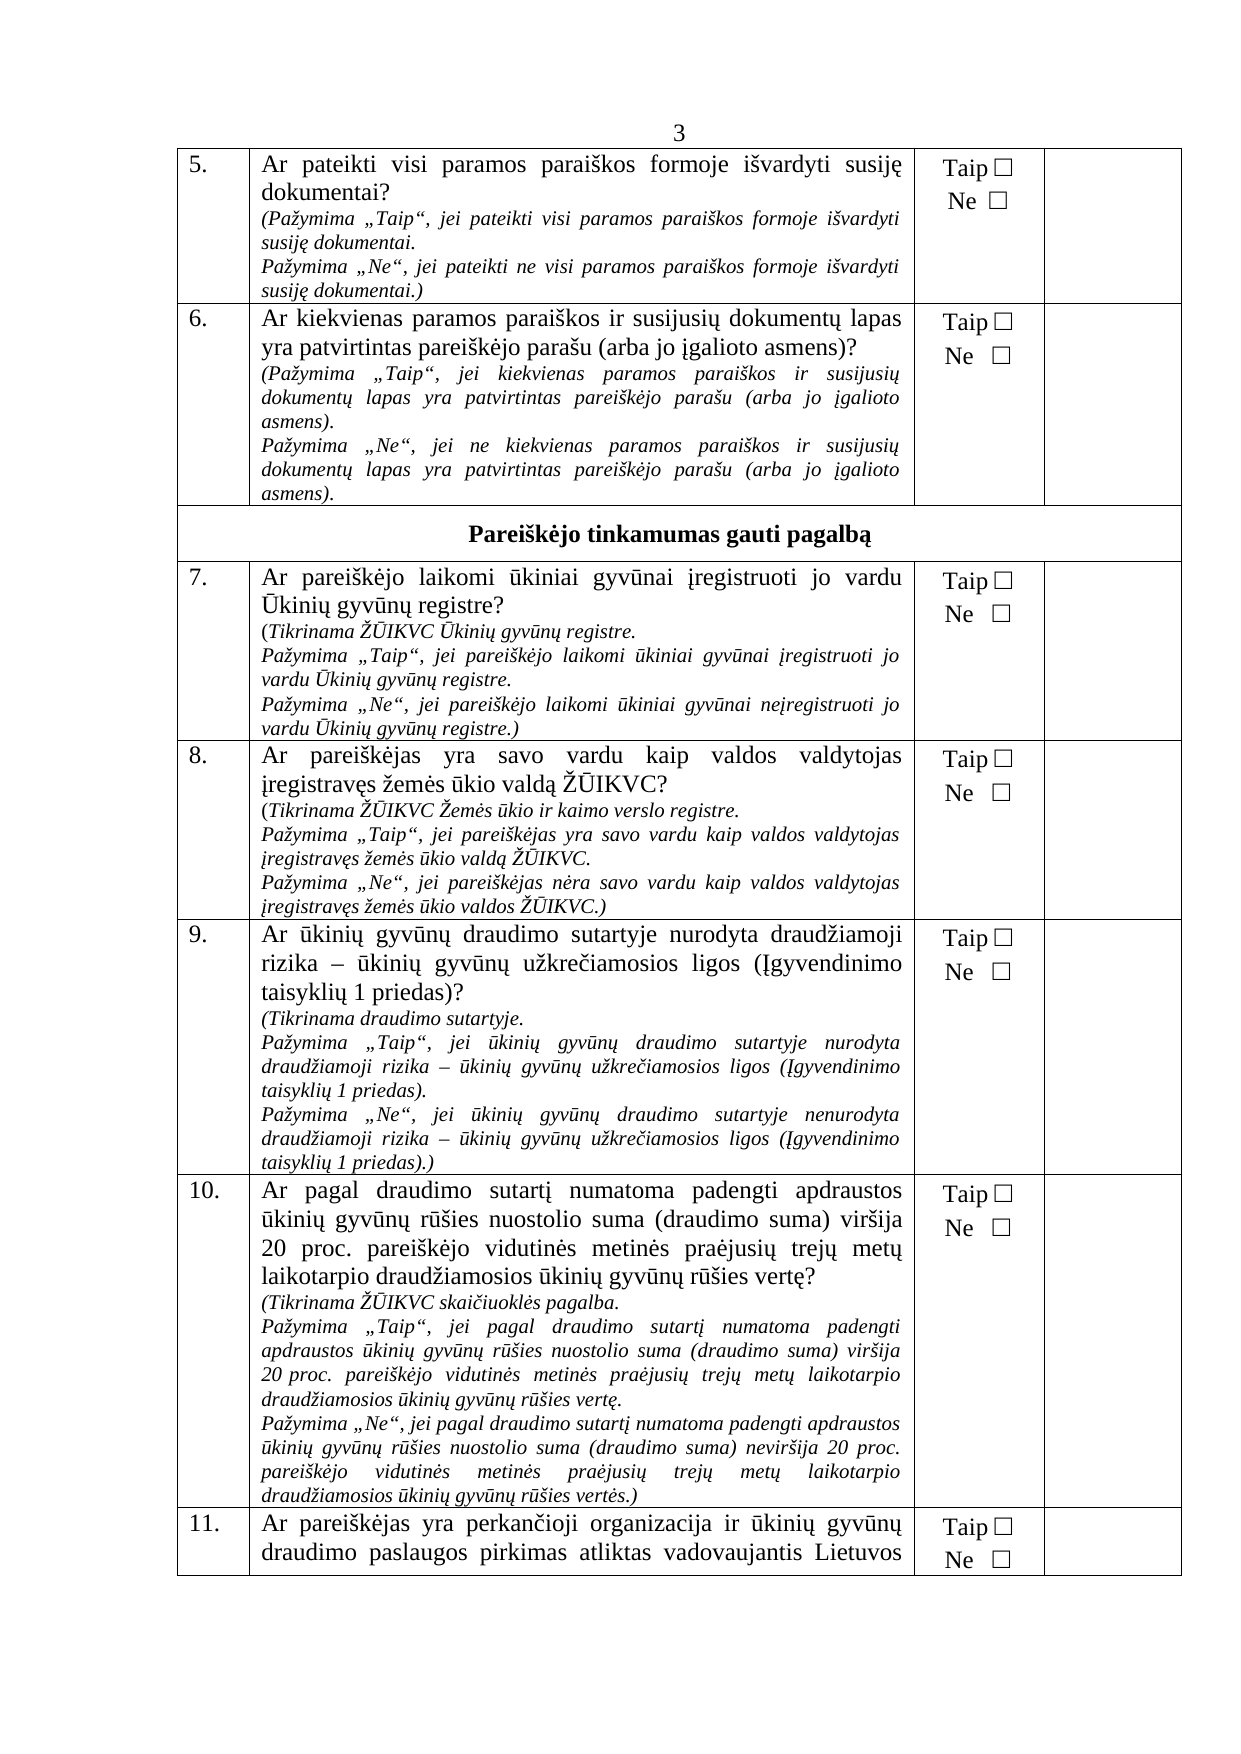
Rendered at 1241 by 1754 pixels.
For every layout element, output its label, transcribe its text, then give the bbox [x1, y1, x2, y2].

table_cell [1045, 741, 1181, 918]
table_cell Ar pateikti visi paramos paraiškos formoje išvardyti susiję dokumentai? (Pažymima „Taip“, jei pateikti visi paramos paraiškos formoje išvardyti susiję dokumentai. Pažymima „Ne“, jei pateikti ne visi paramos paraiškos formoje išvardyti susiję dokumentai.) [250, 149, 914, 302]
table_cell Taip □ Ne □ [915, 1508, 1044, 1575]
table_cell Taip □ Ne □ [915, 562, 1044, 739]
table_cell [1045, 149, 1181, 302]
table_cell 10. [178, 1175, 249, 1507]
table_cell [1045, 1508, 1181, 1575]
table_cell [1045, 1175, 1181, 1507]
table_cell Ar pareiškėjo laikomi ūkiniai gyvūnai įregistruoti jo vardu Ūkinių gyvūnų registre? (Tikrinama ŽŪIKVC Ūkinių gyvūnų registre. Pažymima „Taip“, jei pareiškėjo laikomi ūkiniai gyvūnai įregistruoti jo vardu Ūkinių gyvūnų registre. Pažymima „Ne“, jei pareiškėjo laikomi ūkiniai gyvūnai neįregistruoti jo vardu Ūkinių gyvūnų registre.) [250, 562, 914, 739]
table_cell [1045, 920, 1181, 1174]
table_cell 9. [178, 920, 249, 1174]
table_cell 7. [178, 562, 249, 739]
table_cell Taip □ Ne □ [915, 149, 1044, 302]
table_cell Ar pareiškėjas yra savo vardu kaip valdos valdytojas įregistravęs žemės ūkio valdą ŽŪIKVC? (Tikrinama ŽŪIKVC Žemės ūkio ir kaimo verslo registre. Pažymima „Taip“, jei pareiškėjas yra savo vardu kaip valdos valdytojas įregistravęs žemės ūkio valdą ŽŪIKVC. Pažymima „Ne“, jei pareiškėjas nėra savo vardu kaip valdos valdytojas įregistravęs žemės ūkio valdos ŽŪIKVC.) [250, 741, 914, 918]
table_cell 8. [178, 741, 249, 918]
table_cell Ar kiekvienas paramos paraiškos ir susijusių dokumentų lapas yra patvirtintas pareiškėjo parašu (arba jo įgalioto asmens)? (Pažymima „Taip“, jei kiekvienas paramos paraiškos ir susijusių dokumentų lapas yra patvirtintas pareiškėjo parašu (arba jo įgalioto asmens). Pažymima „Ne“, jei ne kiekvienas paramos paraiškos ir susijusių dokumentų lapas yra patvirtintas pareiškėjo parašu (arba jo įgalioto asmens). [250, 304, 914, 505]
table_cell Ar pareiškėjas yra perkančioji organizacija ir ūkinių gyvūnų draudimo paslaugos pirkimas atliktas vadovaujantis Lietuvos [250, 1508, 914, 1575]
table_cell Ar pagal draudimo sutartį numatoma padengti apdraustos ūkinių gyvūnų rūšies nuostolio suma (draudimo suma) viršija 20 proc. pareiškėjo vidutinės metinės praėjusių trejų metų laikotarpio draudžiamosios ūkinių gyvūnų rūšies vertę? (Tikrinama ŽŪIKVC skaičiuoklės pagalba. Pažymima „Taip“, jei pagal draudimo sutartį numatoma padengti apdraustos ūkinių gyvūnų rūšies nuostolio suma (draudimo suma) viršija 20 proc. pareiškėjo vidutinės metinės praėjusių trejų metų laikotarpio draudžiamosios ūkinių gyvūnų rūšies vertę. Pažymima „Ne“, jei pagal draudimo sutartį numatoma padengti apdraustos ūkinių gyvūnų rūšies nuostolio suma (draudimo suma) neviršija 20 proc. pareiškėjo vidutinės metinės praėjusių trejų metų laikotarpio draudžiamosios ūkinių gyvūnų rūšies vertės.) [250, 1175, 914, 1507]
table_cell Pareiškėjo tinkamumas gauti pagalbą [178, 506, 1181, 561]
table_cell [1045, 304, 1181, 505]
table_cell Taip □ Ne □ [915, 1175, 1044, 1507]
table_cell Taip □ Ne □ [915, 920, 1044, 1174]
table_cell Taip □ Ne □ [915, 741, 1044, 918]
table_cell Ar ūkinių gyvūnų draudimo sutartyje nurodyta draudžiamoji rizika – ūkinių gyvūnų užkrečiamosios ligos (Įgyvendinimo taisyklių 1 priedas)? (Tikrinama draudimo sutartyje. Pažymima „Taip“, jei ūkinių gyvūnų draudimo sutartyje nurodyta draudžiamoji rizika – ūkinių gyvūnų užkrečiamosios ligos (Įgyvendinimo taisyklių 1 priedas). Pažymima „Ne“, jei ūkinių gyvūnų draudimo sutartyje nenurodyta draudžiamoji rizika – ūkinių gyvūnų užkrečiamosios ligos (Įgyvendinimo taisyklių 1 priedas).) [250, 920, 914, 1174]
table_cell 11. [178, 1508, 249, 1575]
table_cell 6. [178, 304, 249, 505]
table_cell Taip □ Ne □ [915, 304, 1044, 505]
table_cell 5. [178, 149, 249, 302]
table_cell [1045, 562, 1181, 739]
